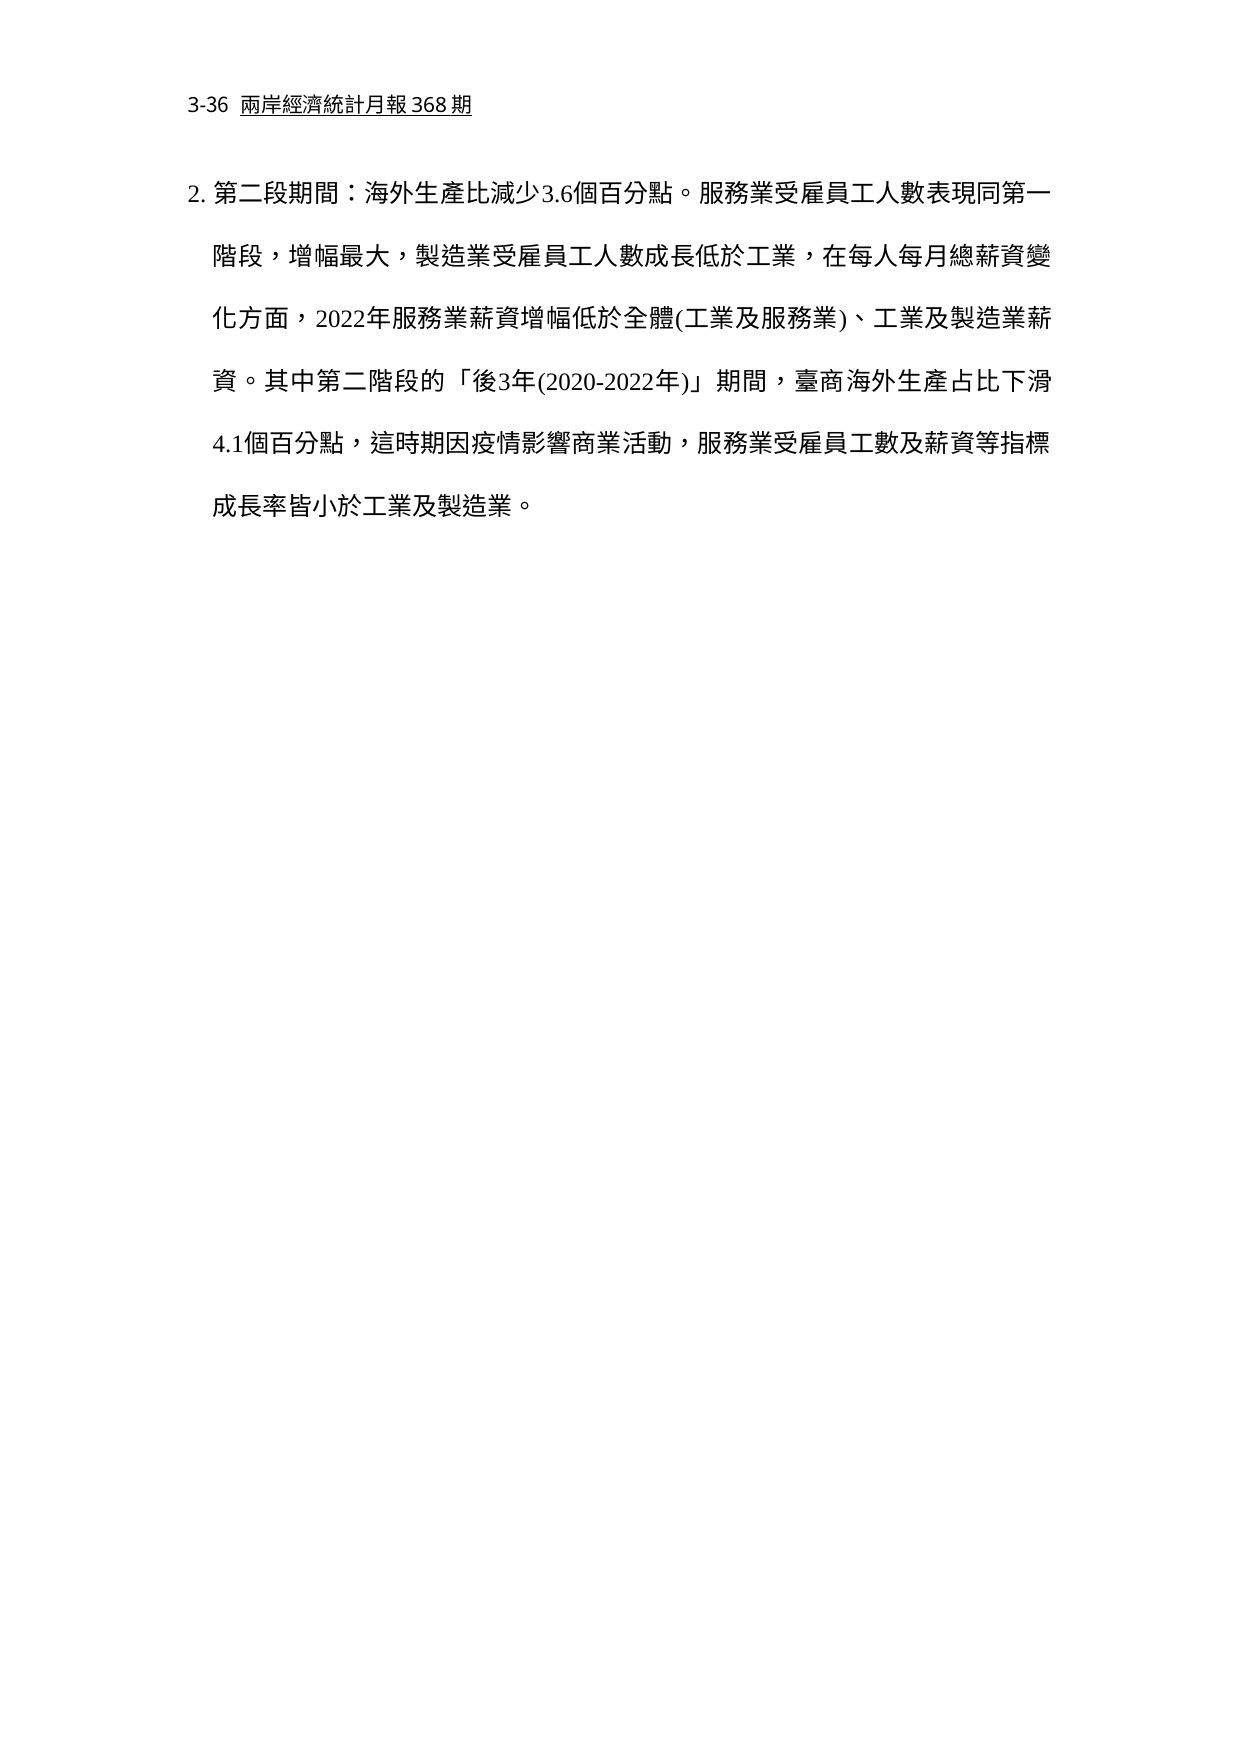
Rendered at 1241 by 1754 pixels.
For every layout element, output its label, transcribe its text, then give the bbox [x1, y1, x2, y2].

text 2. 第二段期間：海外生產比減少3.6個百分點。服務業受雇員工人數表現同第一階段，增幅最大，製造業受雇員工人數成長低於工業，在每人每月總薪資變化方面，2022年服務業薪資增幅低於全體(工業及服務業)、工業及製造業薪資。其中第二階段的「後3年(2020-2022年)」期間，臺商海外生產占比下滑4.1個百分點，這時期因疫情影響商業活動，服務業受雇員工數及薪資等指標成長率皆小於工業及製造業。 [187, 150, 1053, 525]
